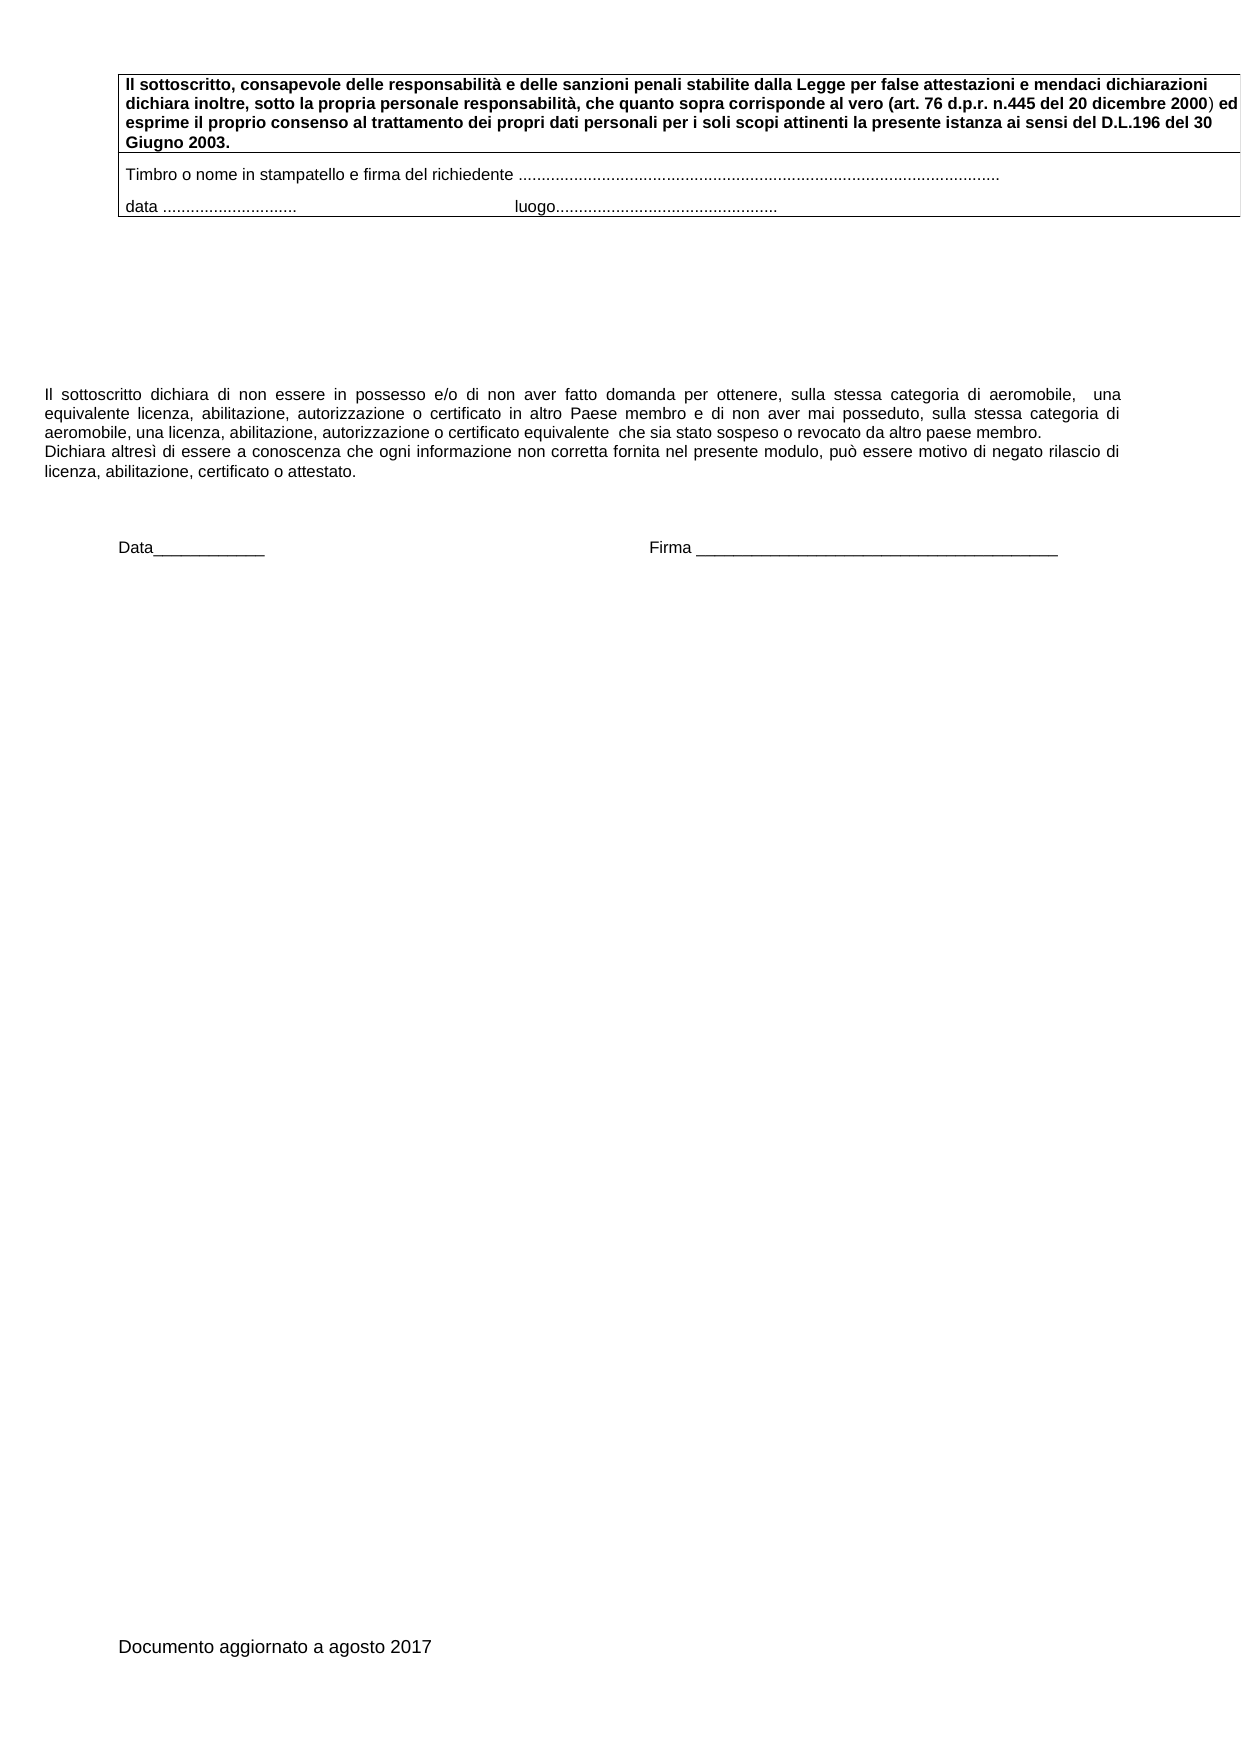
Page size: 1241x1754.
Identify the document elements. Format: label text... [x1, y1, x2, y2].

text Il sottoscritto dichiara di non essere in possesso e/o di non aver fatto domanda per ottenere, sulla stessa categoria di aeromobile, una equivalente licenza, abilitazione, autorizzazione o certificato in altro Paese membro e di non aver mai posseduto, sulla stessa categoria di aeromobile, una licenza, abilitazione, autorizzazione o certificato equivalente che sia stato sospeso o revocato da altro paese membro. [44, 385, 1122, 442]
text Data____________ Firma _______________________________________ [118, 538, 1122, 557]
table_cell ll sottoscritto, consapevole delle responsabilità e delle sanzioni penali stabilite dalla Legge per false attestazioni e mendaci dichiarazioni dichiara inoltre, sotto la propria personale responsabilità, che quanto sopra corrisponde al vero (art. 76 d.p.r. n.445 del 20 dicembre 2000) ed esprime il proprio consenso al trattamento dei propri dati personali per i soli scopi attinenti la presente istanza ai sensi del D.L.196 del 30 Giugno 2003. [119, 75, 1240, 152]
table_cell Timbro o nome in stampatello e firma del richiedente ........................................................................................................ data ............................. luogo................................................ [119, 153, 1240, 216]
text Dichiara altresì di essere a conoscenza che ogni informazione non corretta fornita nel presente modulo, può essere motivo di negato rilascio di licenza, abilitazione, certificato o attestato. [44, 442, 1122, 481]
